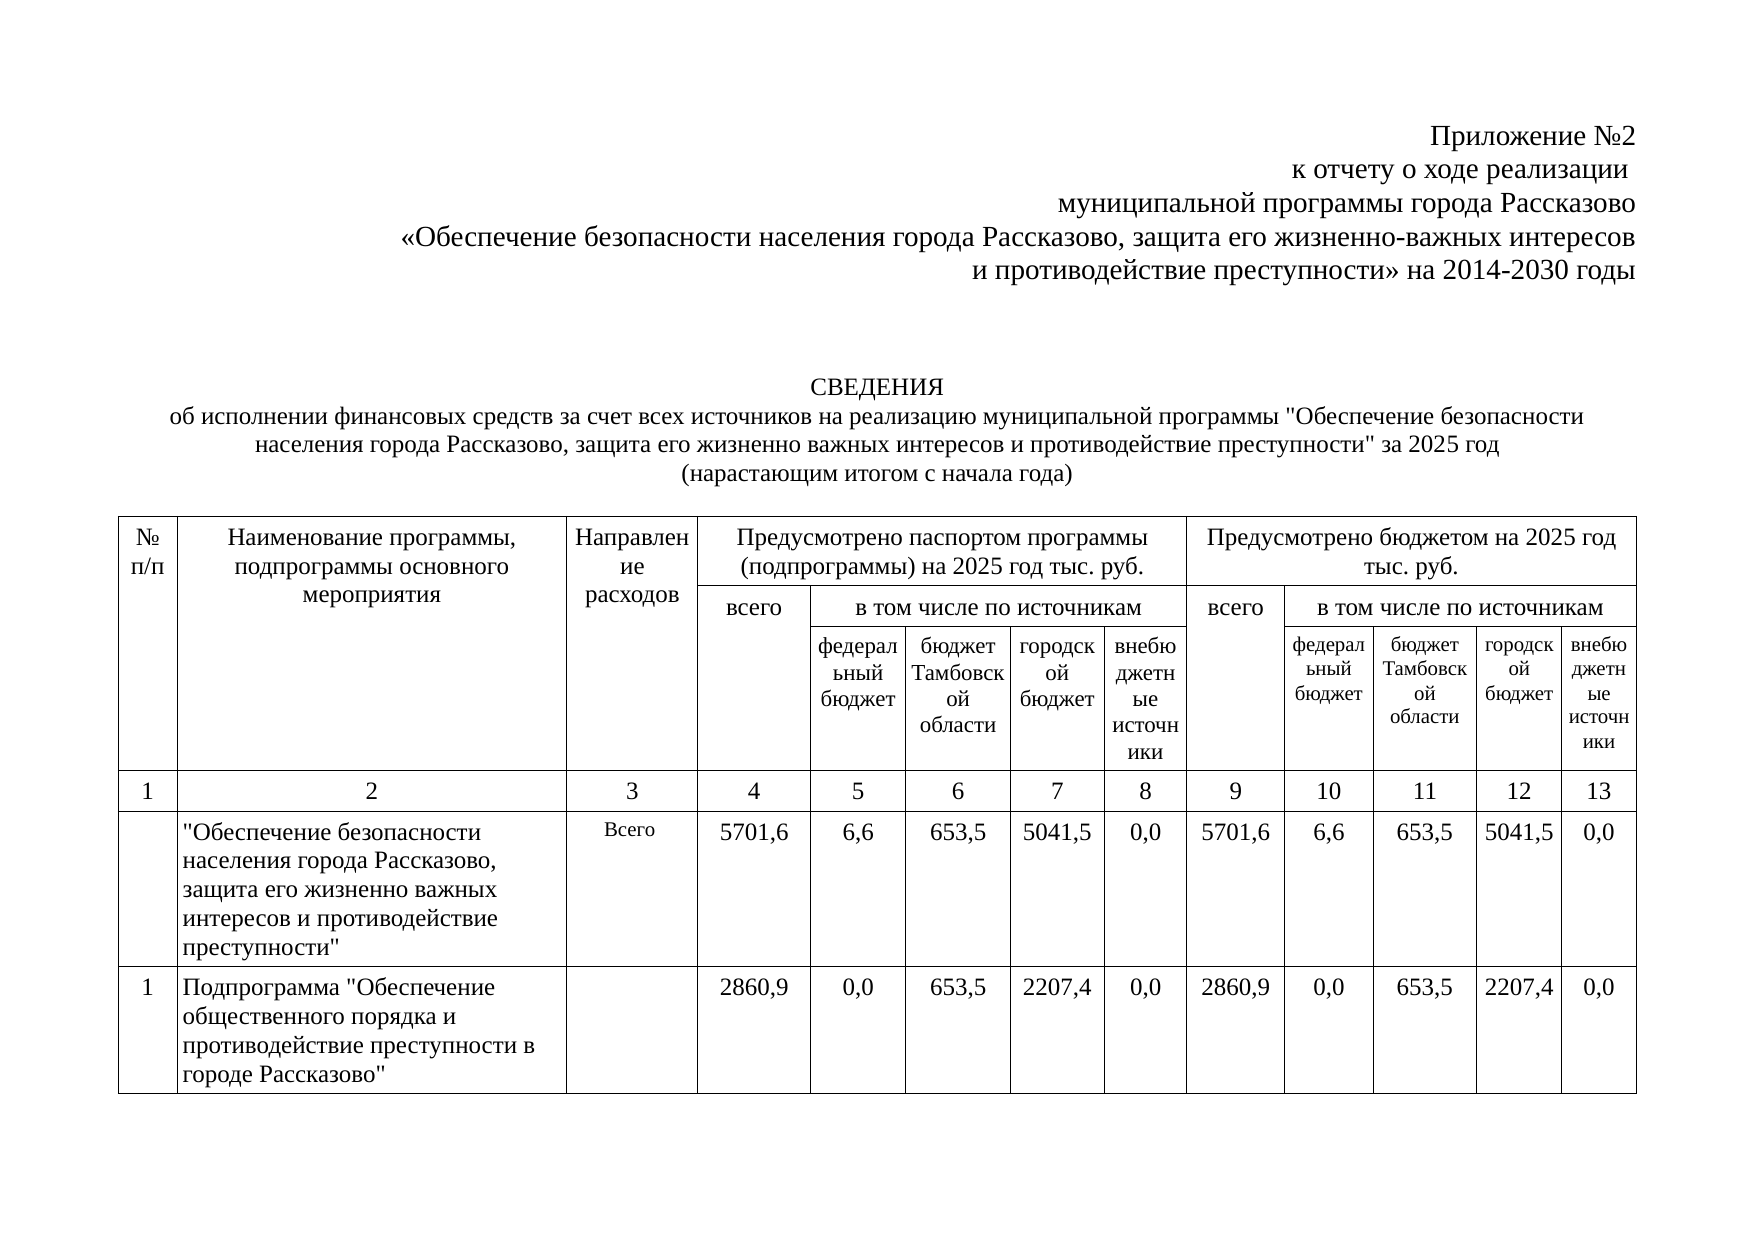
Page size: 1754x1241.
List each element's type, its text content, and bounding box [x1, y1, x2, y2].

table_cell 5701,6 [1187, 812, 1284, 966]
table_cell внебюджетные источники [1105, 627, 1186, 770]
table_cell 2 [178, 771, 566, 811]
table_cell 8 [1105, 771, 1186, 811]
table_cell 0,0 [1105, 967, 1186, 1093]
table_cell в том числе по источникам [811, 586, 1186, 626]
table_cell 4 [698, 771, 810, 811]
table_cell 0,0 [1285, 967, 1373, 1093]
table_cell 10 [1285, 771, 1373, 811]
table_cell [119, 812, 177, 966]
text «Обеспечение безопасности населения города Рассказово, защита его жизненно-важных интересов [118, 219, 1636, 252]
table_header Предусмотрено бюджетом на 2025 год тыс. руб. [1187, 517, 1636, 585]
table_cell 653,5 [906, 812, 1010, 966]
table_cell Всего [567, 812, 697, 966]
table_cell 5 [811, 771, 905, 811]
table_cell городской бюджет [1011, 627, 1104, 770]
table_cell всего [698, 586, 810, 770]
table_cell 653,5 [906, 967, 1010, 1093]
text муниципальной программы города Рассказово [118, 185, 1636, 219]
table_cell всего [1187, 586, 1284, 770]
table_header № п/п [119, 517, 177, 770]
table_cell Подпрограмма "Обеспечение общественного порядка и противодействие преступности в городе Рассказово" [178, 967, 566, 1093]
table_cell федеральный бюджет [811, 627, 905, 770]
table_header Предусмотрено паспортом программы (подпрограммы) на 2025 год тыс. руб. [698, 517, 1186, 585]
table_cell 13 [1562, 771, 1636, 811]
table_cell 6,6 [811, 812, 905, 966]
table_cell бюджет Тамбовской области [1374, 627, 1476, 770]
table_cell 0,0 [811, 967, 905, 1093]
text Приложение №2 [118, 118, 1636, 152]
text (нарастающим итогом с начала года) [118, 458, 1636, 487]
table_cell 2860,9 [1187, 967, 1284, 1093]
table_cell 6,6 [1285, 812, 1373, 966]
table_cell внебюджетные источники [1562, 627, 1636, 770]
table_cell городской бюджет [1477, 627, 1561, 770]
table_cell [567, 967, 697, 1093]
table_cell 12 [1477, 771, 1561, 811]
table_cell 0,0 [1562, 812, 1636, 966]
table_cell 5041,5 [1477, 812, 1561, 966]
table_cell 653,5 [1374, 812, 1476, 966]
table_cell в том числе по источникам [1285, 586, 1636, 626]
table_cell 6 [906, 771, 1010, 811]
text об исполнении финансовых средств за счет всех источников на реализацию муниципальной программы "Обеспечение безопасности населения города Рассказово, защита его жизненно важных интересов и противодействие преступности" за 2025 год [118, 401, 1636, 458]
table_header Наименование программы, подпрограммы основного мероприятия [178, 517, 566, 770]
text и противодействие преступности» на 2014-2030 годы [118, 252, 1636, 286]
text СВЕДЕНИЯ [118, 372, 1636, 401]
table_cell 11 [1374, 771, 1476, 811]
table_cell "Обеспечение безопасности населения города Рассказово, защита его жизненно важных интересов и противодействие преступности" [178, 812, 566, 966]
table_header Направление расходов [567, 517, 697, 770]
table_cell 1 [119, 771, 177, 811]
table_cell 0,0 [1105, 812, 1186, 966]
table_cell 5041,5 [1011, 812, 1104, 966]
table_cell 2207,4 [1011, 967, 1104, 1093]
table_cell 2207,4 [1477, 967, 1561, 1093]
table_cell 9 [1187, 771, 1284, 811]
table_cell 1 [119, 967, 177, 1093]
table_cell 653,5 [1374, 967, 1476, 1093]
table_cell бюджет Тамбовской области [906, 627, 1010, 770]
table_cell 0,0 [1562, 967, 1636, 1093]
table_cell 3 [567, 771, 697, 811]
table_cell 7 [1011, 771, 1104, 811]
text к отчету о ходе реализации [118, 152, 1636, 185]
table_cell федеральный бюджет [1285, 627, 1373, 770]
table_cell 5701,6 [698, 812, 810, 966]
table_cell 2860,9 [698, 967, 810, 1093]
